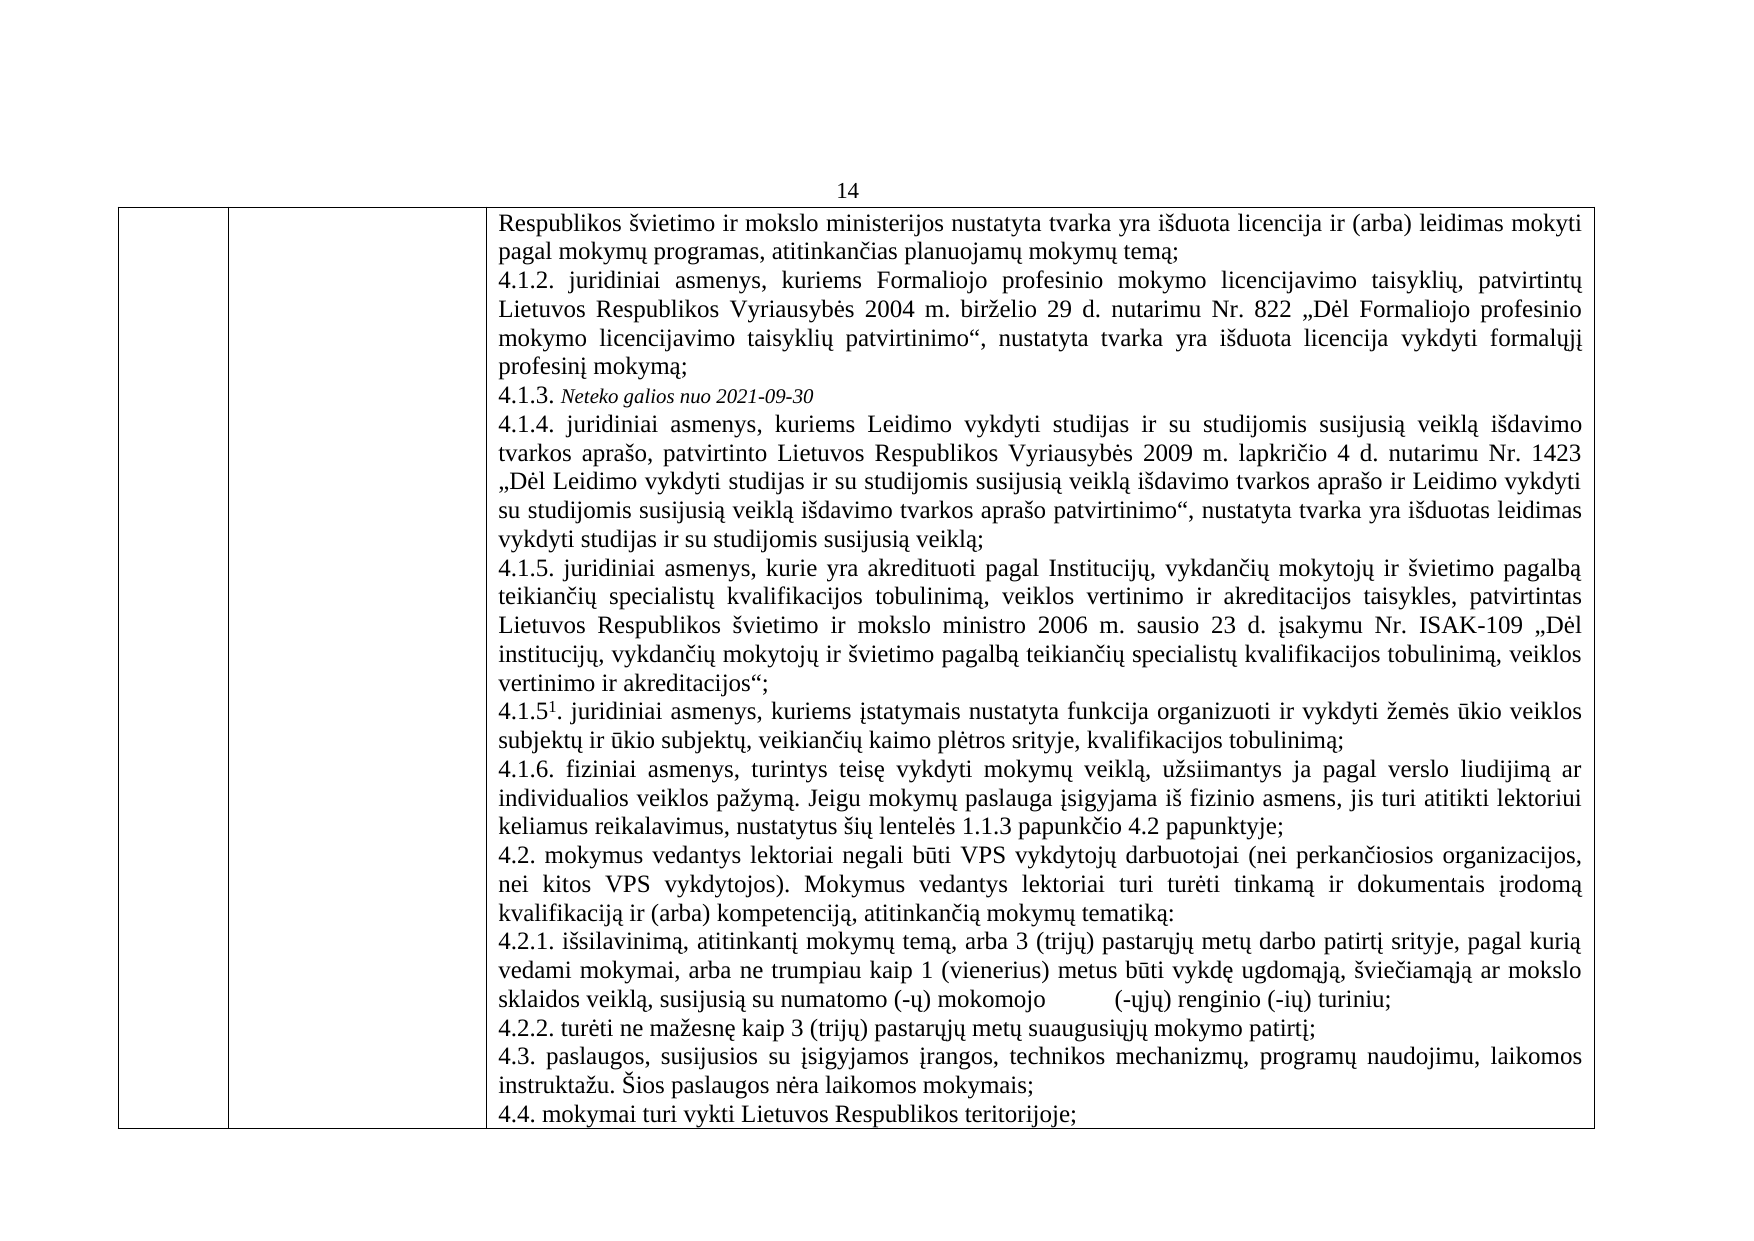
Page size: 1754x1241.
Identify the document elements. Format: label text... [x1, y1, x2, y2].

table_cell [119, 208, 228, 1128]
table_cell Respublikos švietimo ir mokslo ministerijos nustatyta tvarka yra išduota licencija ir (arba) leidimas mokyti pagal mokymų programas, atitinkančias planuojamų mokymų temą; 4.1.2. juridiniai asmenys, kuriems Formaliojo profesinio mokymo licencijavimo taisyklių, patvirtintų Lietuvos Respublikos Vyriausybės 2004 m. birželio 29 d. nutarimu Nr. 822 „Dėl Formaliojo profesinio mokymo licencijavimo taisyklių patvirtinimo“, nustatyta tvarka yra išduota licencija vykdyti formalųjį profesinį mokymą; 4.1.3. Neteko galios nuo 2021-09-30 4.1.4. juridiniai asmenys, kuriems Leidimo vykdyti studijas ir su studijomis susijusią veiklą išdavimo tvarkos aprašo, patvirtinto Lietuvos Respublikos Vyriausybės 2009 m. lapkričio 4 d. nutarimu Nr. 1423 „Dėl Leidimo vykdyti studijas ir su studijomis susijusią veiklą išdavimo tvarkos aprašo ir Leidimo vykdyti su studijomis susijusią veiklą išdavimo tvarkos aprašo patvirtinimo“, nustatyta tvarka yra išduotas leidimas vykdyti studijas ir su studijomis susijusią veiklą; 4.1.5. juridiniai asmenys, kurie yra akredituoti pagal Institucijų, vykdančių mokytojų ir švietimo pagalbą teikiančių specialistų kvalifikacijos tobulinimą, veiklos vertinimo ir akreditacijos taisykles, patvirtintas Lietuvos Respublikos švietimo ir mokslo ministro 2006 m. sausio 23 d. įsakymu Nr. ISAK-109 „Dėl institucijų, vykdančių mokytojų ir švietimo pagalbą teikiančių specialistų kvalifikacijos tobulinimą, veiklos vertinimo ir akreditacijos“; 4.1.51. juridiniai asmenys, kuriems įstatymais nustatyta funkcija organizuoti ir vykdyti žemės ūkio veiklos subjektų ir ūkio subjektų, veikiančių kaimo plėtros srityje, kvalifikacijos tobulinimą; 4.1.6. fiziniai asmenys, turintys teisę vykdyti mokymų veiklą, užsiimantys ja pagal verslo liudijimą ar individualios veiklos pažymą. Jeigu mokymų paslauga įsigyjama iš fizinio asmens, jis turi atitikti lektoriui keliamus reikalavimus, nustatytus šių lentelės 1.1.3 papunkčio 4.2 papunktyje; 4.2. mokymus vedantys lektoriai negali būti VPS vykdytojų darbuotojai (nei perkančiosios organizacijos, nei kitos VPS vykdytojos). Mokymus vedantys lektoriai turi turėti tinkamą ir dokumentais įrodomą kvalifikaciją ir (arba) kompetenciją, atitinkančią mokymų tematiką: 4.2.1. išsilavinimą, atitinkantį mokymų temą, arba 3 (trijų) pastarųjų metų darbo patirtį srityje, pagal kurią vedami mokymai, arba ne trumpiau kaip 1 (vienerius) metus būti vykdę ugdomąją, šviečiamąją ar mokslo sklaidos veiklą, susijusią su numatomo (-ų) mokomojo (-ųjų) renginio (-ių) turiniu; 4.2.2. turėti ne mažesnę kaip 3 (trijų) pastarųjų metų suaugusiųjų mokymo patirtį; 4.3. paslaugos, susijusios su įsigyjamos įrangos, technikos mechanizmų, programų naudojimu, laikomos instruktažu. Šios paslaugos nėra laikomos mokymais; 4.4. mokymai turi vykti Lietuvos Respublikos teritorijoje; [487, 208, 1594, 1128]
table_cell [229, 208, 486, 1128]
